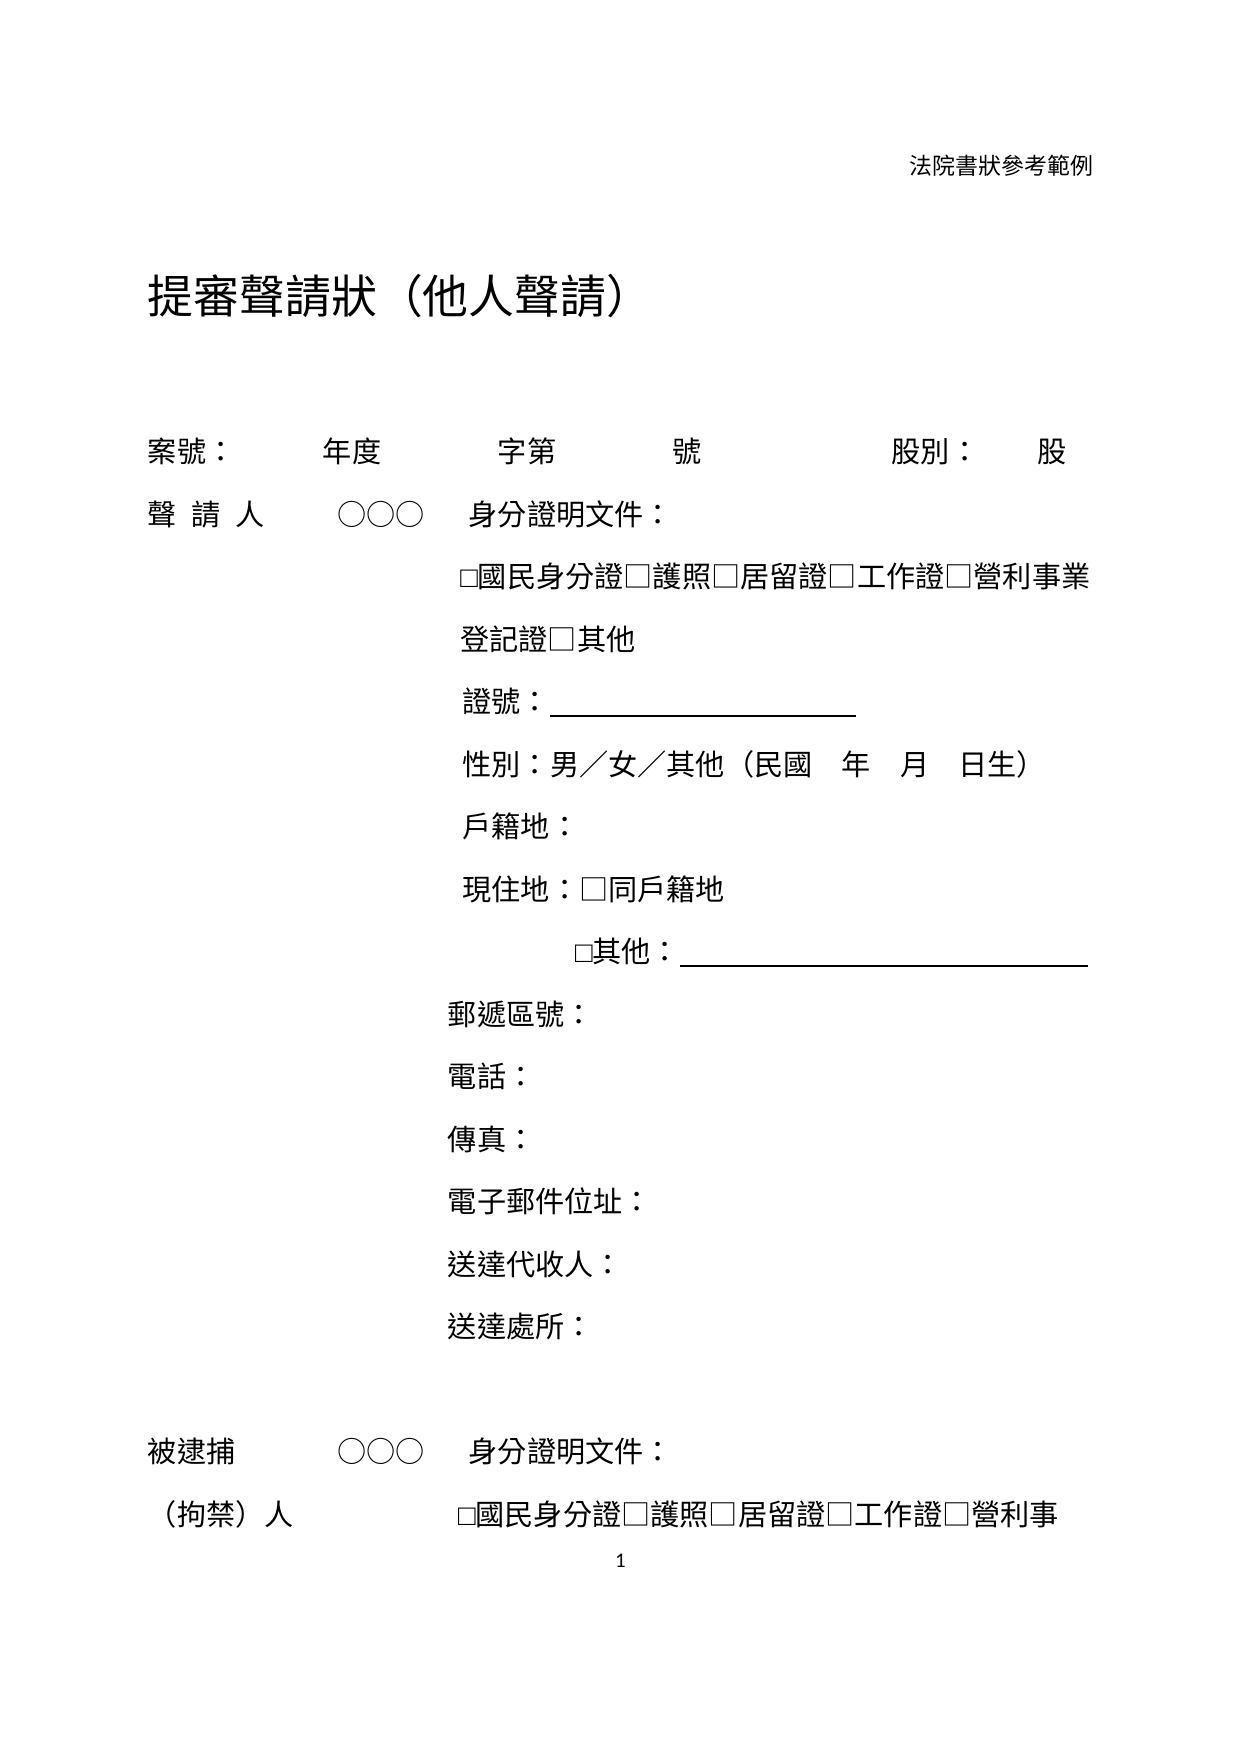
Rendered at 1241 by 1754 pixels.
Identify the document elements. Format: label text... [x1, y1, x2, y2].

text 現住地：□同戶籍地 [448, 846, 1092, 908]
text 提審聲請狀（他人聲請） [148, 221, 1092, 346]
text 送達處所： [448, 1283, 1092, 1346]
text 電子郵件位址： [448, 1158, 1092, 1221]
text 案號： 年度 字第 號 股別： 股 [148, 408, 1092, 471]
text 性別：男／女／其他（民國 年 月 日生） [448, 721, 1092, 783]
text 證號： [448, 658, 1092, 721]
text □其他： [560, 908, 1092, 971]
text □國民身分證□護照□居留證□工作證□營利事業登記證□其他 [460, 533, 1092, 658]
text 電話： [448, 1033, 1092, 1096]
text 戶籍地： [448, 783, 1092, 846]
text 被逮捕 ○○○ 身分證明文件： [148, 1408, 1092, 1471]
text 聲 請 人 ○○○ 身分證明文件： [148, 471, 1092, 533]
text 傳真： [448, 1096, 1092, 1158]
text （拘禁）人 □國民身分證□護照□居留證□工作證□營利事 [148, 1471, 1092, 1533]
text 送達代收人： [448, 1221, 1092, 1283]
text 郵遞區號： [448, 971, 1092, 1033]
